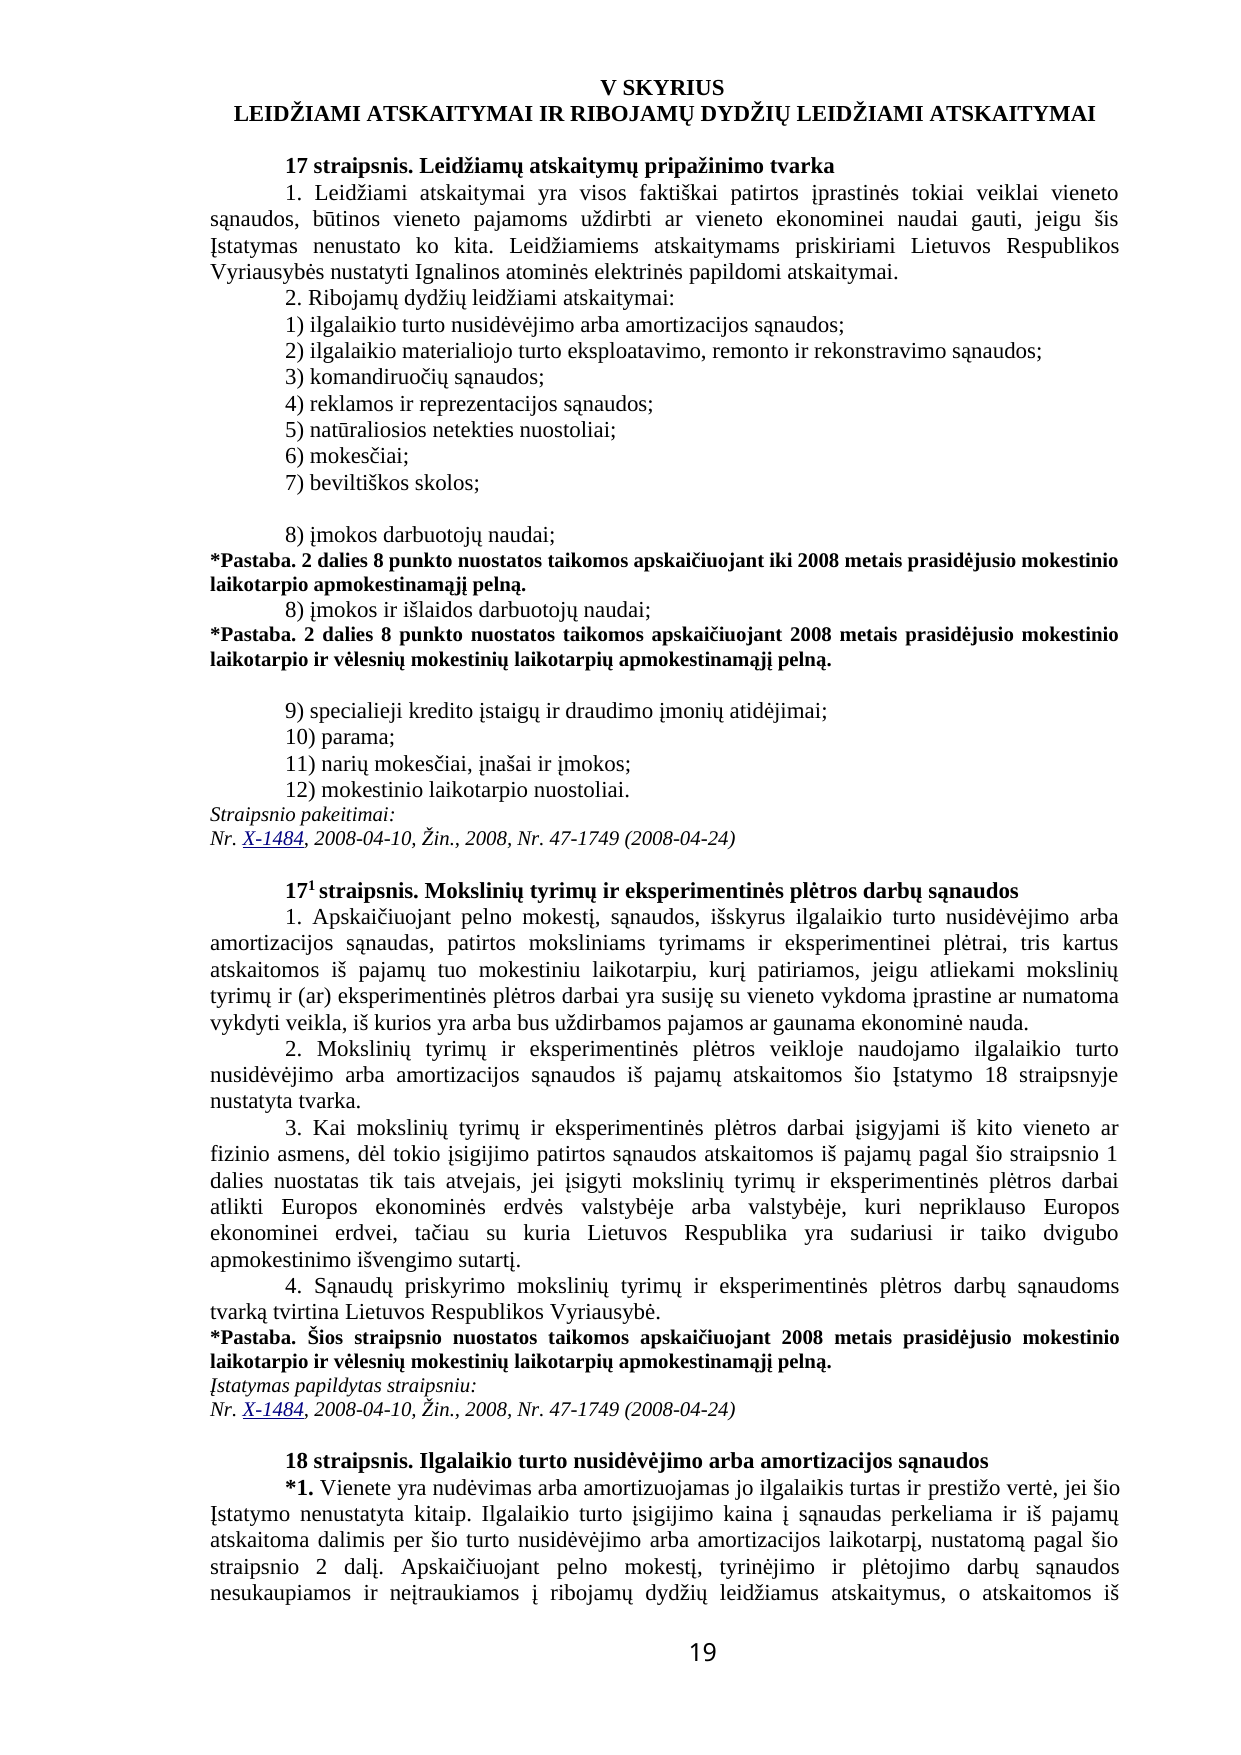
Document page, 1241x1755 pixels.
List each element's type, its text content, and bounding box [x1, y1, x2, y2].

text 4. Sąnaudų priskyrimo mokslinių tyrimų ir eksperimentinės plėtros darbų sąnaudoms tvarką tvirtina Lietuvos Respublikos Vyriausybė. [210, 1272, 1120, 1325]
text 1. Apskaičiuojant pelno mokestį, sąnaudos, išskyrus ilgalaikio turto nusidėvėjimo arba amortizacijos sąnaudas, patirtos moksliniams tyrimams ir eksperimentinei plėtrai, tris kartus atskaitomos iš pajamų tuo mokestiniu laikotarpiu, kurį patiriamos, jeigu atliekami mokslinių tyrimų ir (ar) eksperimentinės plėtros darbai yra susiję su vieneto vykdoma įprastine ar numatoma vykdyti veikla, iš kurios yra arba bus uždirbamos pajamos ar gaunama ekonominė nauda. [210, 903, 1120, 1035]
text 4) reklamos ir reprezentacijos sąnaudos; [210, 390, 1120, 416]
text 6) mokesčiai; [210, 442, 1120, 469]
text 1. Leidžiami atskaitymai yra visos faktiškai patirtos įprastinės tokiai veiklai vieneto sąnaudos, būtinos vieneto pajamoms uždirbti ar vieneto ekonominei naudai gauti, jeigu šis Įstatymas nenustato ko kita. Leidžiamiems atskaitymams priskiriami Lietuvos Respublikos Vyriausybės nustatyti Ignalinos atominės elektrinės papildomi atskaitymai. [210, 179, 1120, 284]
text 3. Kai mokslinių tyrimų ir eksperimentinės plėtros darbai įsigyjami iš kito vieneto ar fizinio asmens, dėl tokio įsigijimo patirtos sąnaudos atskaitomos iš pajamų pagal šio straipsnio 1 dalies nuostatas tik tais atvejais, jei įsigyti mokslinių tyrimų ir eksperimentinės plėtros darbai atlikti Europos ekonominės erdvės valstybėje arba valstybėje, kuri nepriklauso Europos ekonominei erdvei, tačiau su kuria Lietuvos Respublika yra sudariusi ir taiko dvigubo apmokestinimo išvengimo sutartį. [210, 1114, 1120, 1272]
subtitle V SKYRIUS [210, 73, 1120, 100]
text 1) ilgalaikio turto nusidėvėjimo arba amortizacijos sąnaudos; [210, 311, 1120, 337]
text 3) komandiruočių sąnaudos; [210, 363, 1120, 390]
text *1. Vienete yra nudėvimas arba amortizuojamas jo ilgalaikis turtas ir prestižo vertė, jei šio Įstatymo nenustatyta kitaip. Ilgalaikio turto įsigijimo kaina į sąnaudas perkeliama ir iš pajamų atskaitoma dalimis per šio turto nusidėvėjimo arba amortizacijos laikotarpį, nustatomą pagal šio straipsnio 2 dalį. Apskaičiuojant pelno mokestį, tyrinėjimo ir plėtojimo darbų sąnaudos nesukaupiamos ir neįtraukiamos į ribojamų dydžių leidžiamus atskaitymus, o atskaitomos iš [210, 1474, 1120, 1606]
text 2. Ribojamų dydžių leidžiami atskaitymai: [210, 284, 1120, 311]
text 9) specialieji kredito įstaigų ir draudimo įmonių atidėjimai; [210, 697, 1120, 723]
text 8) įmokos darbuotojų naudai; [210, 522, 1120, 548]
text 18 straipsnis. Ilgalaikio turto nusidėvėjimo arba amortizacijos sąnaudos [210, 1447, 1120, 1474]
text 2) ilgalaikio materialiojo turto eksploatavimo, remonto ir rekonstravimo sąnaudos; [210, 337, 1120, 363]
text 7) beviltiškos skolos; [210, 469, 1120, 495]
text *Pastaba. 2 dalies 8 punkto nuostatos taikomos apskaičiuojant iki 2008 metais prasidėjusio mokestinio laikotarpio apmokestinamąjį pelną. [210, 548, 1120, 596]
text 12) mokestinio laikotarpio nuostoliai. [210, 776, 1120, 802]
text 11) narių mokesčiai, įnašai ir įmokos; [210, 749, 1120, 776]
text 10) parama; [210, 723, 1120, 749]
text 2. Mokslinių tyrimų ir eksperimentinės plėtros veikloje naudojamo ilgalaikio turto nusidėvėjimo arba amortizacijos sąnaudos iš pajamų atskaitomos šio Įstatymo 18 straipsnyje nustatyta tvarka. [210, 1035, 1120, 1114]
text 5) natūraliosios netekties nuostoliai; [210, 416, 1120, 442]
text 171 straipsnis. Mokslinių tyrimų ir eksperimentinės plėtros darbų sąnaudos [210, 877, 1120, 903]
text *Pastaba. Šios straipsnio nuostatos taikomos apskaičiuojant 2008 metais prasidėjusio mokestinio laikotarpio ir vėlesnių mokestinių laikotarpių apmokestinamąjį pelną. [210, 1325, 1120, 1373]
text Straipsnio pakeitimai: [210, 802, 1120, 826]
text Nr. X-1484, 2008-04-10, Žin., 2008, Nr. 47-1749 (2008-04-24) [210, 1397, 1120, 1421]
text Nr. X-1484, 2008-04-10, Žin., 2008, Nr. 47-1749 (2008-04-24) [210, 826, 1120, 850]
text 8) įmokos ir išlaidos darbuotojų naudai; [210, 596, 1120, 622]
text LEIDŽIAMI ATSKAITYMAI IR RIBOJAMŲ DYDŽIŲ LEIDŽIAMI ATSKAITYMAI [210, 100, 1120, 126]
text *Pastaba. 2 dalies 8 punkto nuostatos taikomos apskaičiuojant 2008 metais prasidėjusio mokestinio laikotarpio ir vėlesnių mokestinių laikotarpių apmokestinamąjį pelną. [210, 622, 1120, 671]
text Įstatymas papildytas straipsniu: [210, 1373, 1120, 1397]
text 17 straipsnis. Leidžiamų atskaitymų pripažinimo tvarka [210, 153, 1120, 179]
